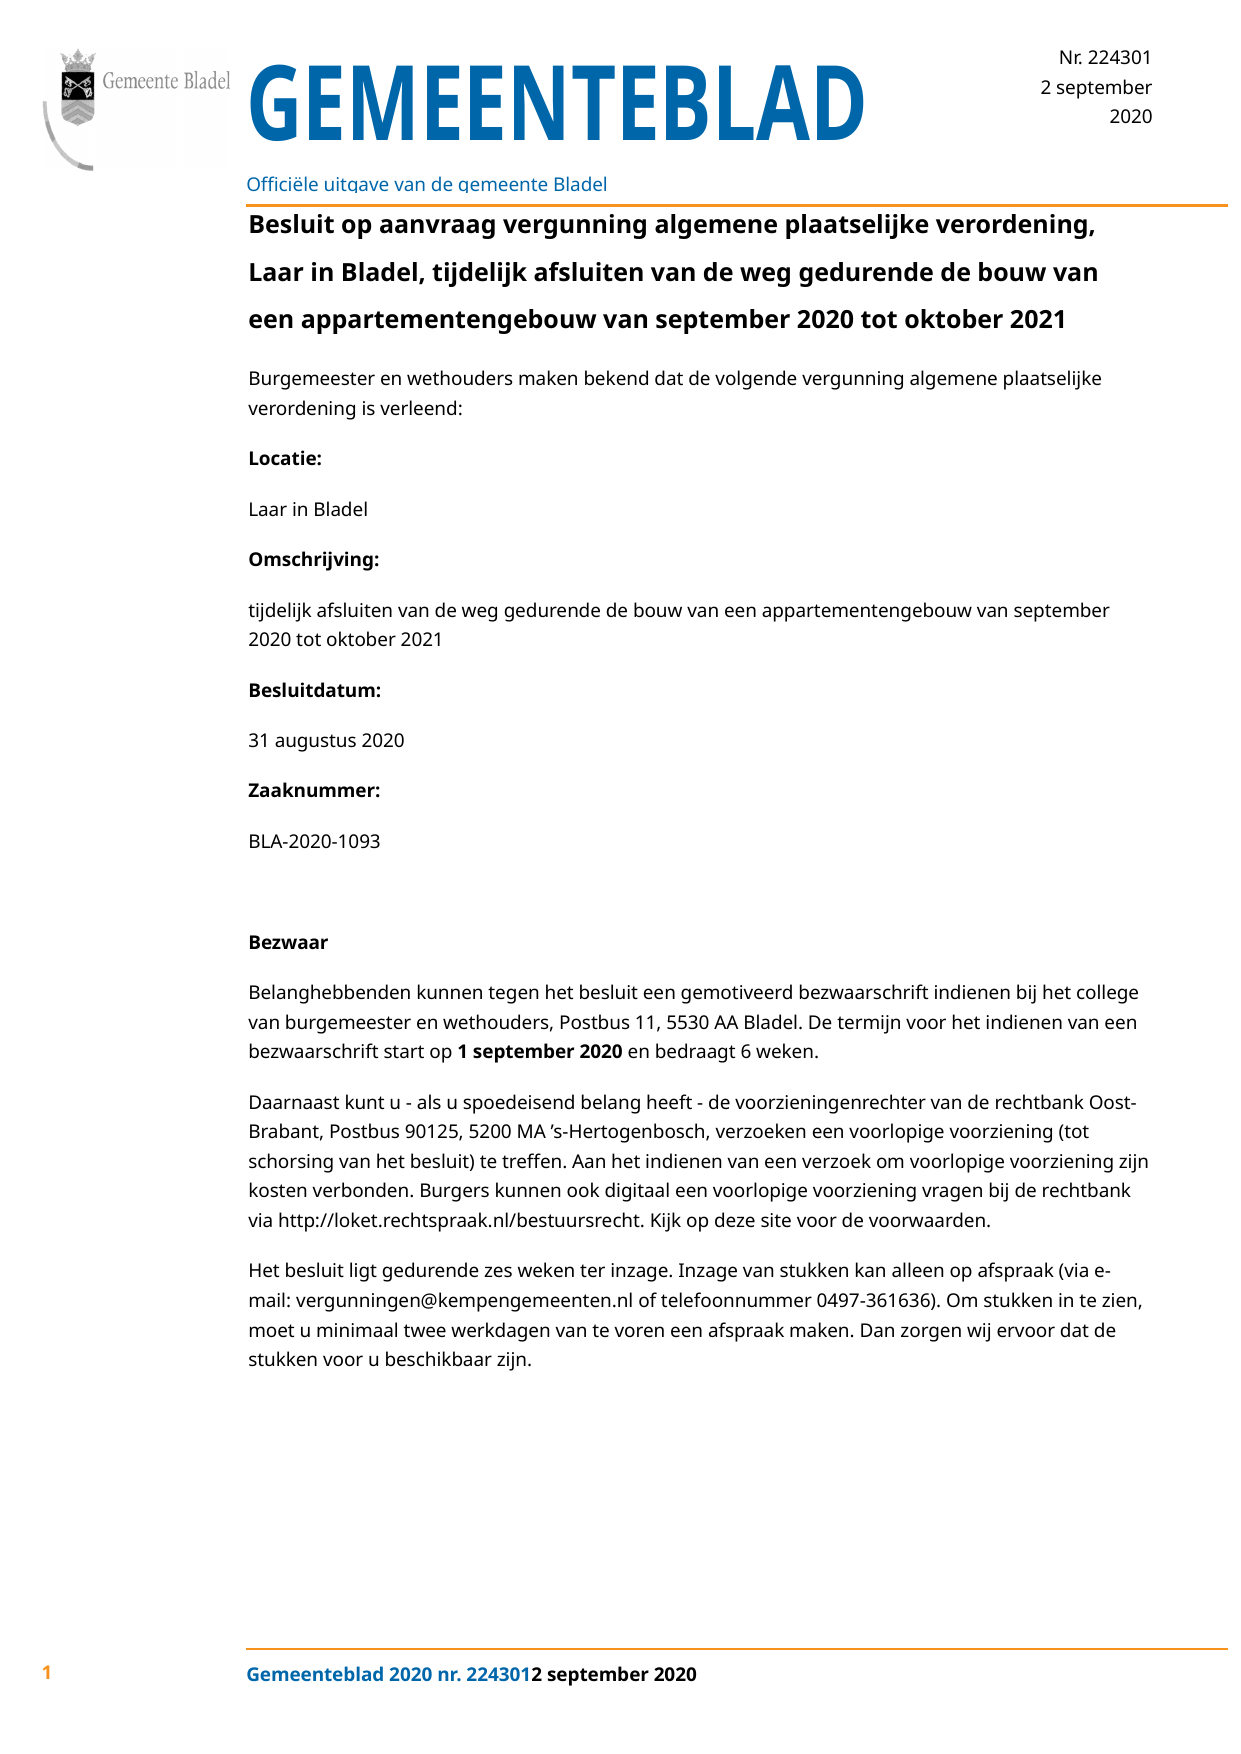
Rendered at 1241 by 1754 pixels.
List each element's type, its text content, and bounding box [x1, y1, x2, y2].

text Besluit op aanvraag vergunning algemene plaatselijke verordening, Laar in Bladel, tijdelijk afsluiten van de weg gedurende de bouw van een appartementengebouw van september 2020 tot oktober 2021 [248, 207, 1152, 336]
text Zaaknummer: [248, 778, 1152, 803]
picture [41, 47, 231, 172]
text Daarnaast kunt u - als u spoedeisend belang heeft - de voorzieningenrechter van de rechtbank Oost-Brabant, Postbus 90125, 5200 MA ’s-Hertogenbosch, verzoeken een voorlopige voorziening (tot schorsing van het besluit) te treffen. Aan het indienen van een verzoek om voorlopige voorziening zijn kosten verbonden. Burgers kunnen ook digitaal een voorlopige voorziening vragen bij de rechtbank via http://loket.rechtspraak.nl/bestuursrecht. Kijk op deze site voor de voorwaarden. [248, 1089, 1152, 1233]
text Locatie: [248, 446, 1152, 471]
text 31 augustus 2020 [248, 727, 1152, 753]
text Burgemeester en wethouders maken bekend dat de volgende vergunning algemene plaatselijke verordening is verleend: [248, 366, 1152, 421]
text Laar in Bladel [248, 496, 1152, 522]
text Belanghebbenden kunnen tegen het besluit een gemotiveerd bezwaarschrift indienen bij het college van burgemeester en wethouders, Postbus 11, 5530 AA Bladel. De termijn voor het indienen van een bezwaarschrift start op 1 september 2020 en bedraagt 6 weken. [248, 979, 1152, 1064]
text Besluitdatum: [248, 677, 1152, 702]
text tijdelijk afsluiten van de weg gedurende de bouw van een appartementengebouw van september 2020 tot oktober 2021 [248, 597, 1152, 652]
text BLA-2020-1093 [248, 828, 1152, 854]
text Omschrijving: [248, 546, 1152, 572]
text Het besluit ligt gedurende zes weken ter inzage. Inzage van stukken kan alleen op afspraak (via e-mail: vergunningen@kempengemeenten.nl of telefoonnummer 0497-361636). Om stukken in te zien, moet u minimaal twee werkdagen van te voren een afspraak maken. Dan zorgen wij ervoor dat de stukken voor u beschikbaar zijn. [248, 1258, 1152, 1372]
text Bezwaar [248, 929, 1152, 954]
